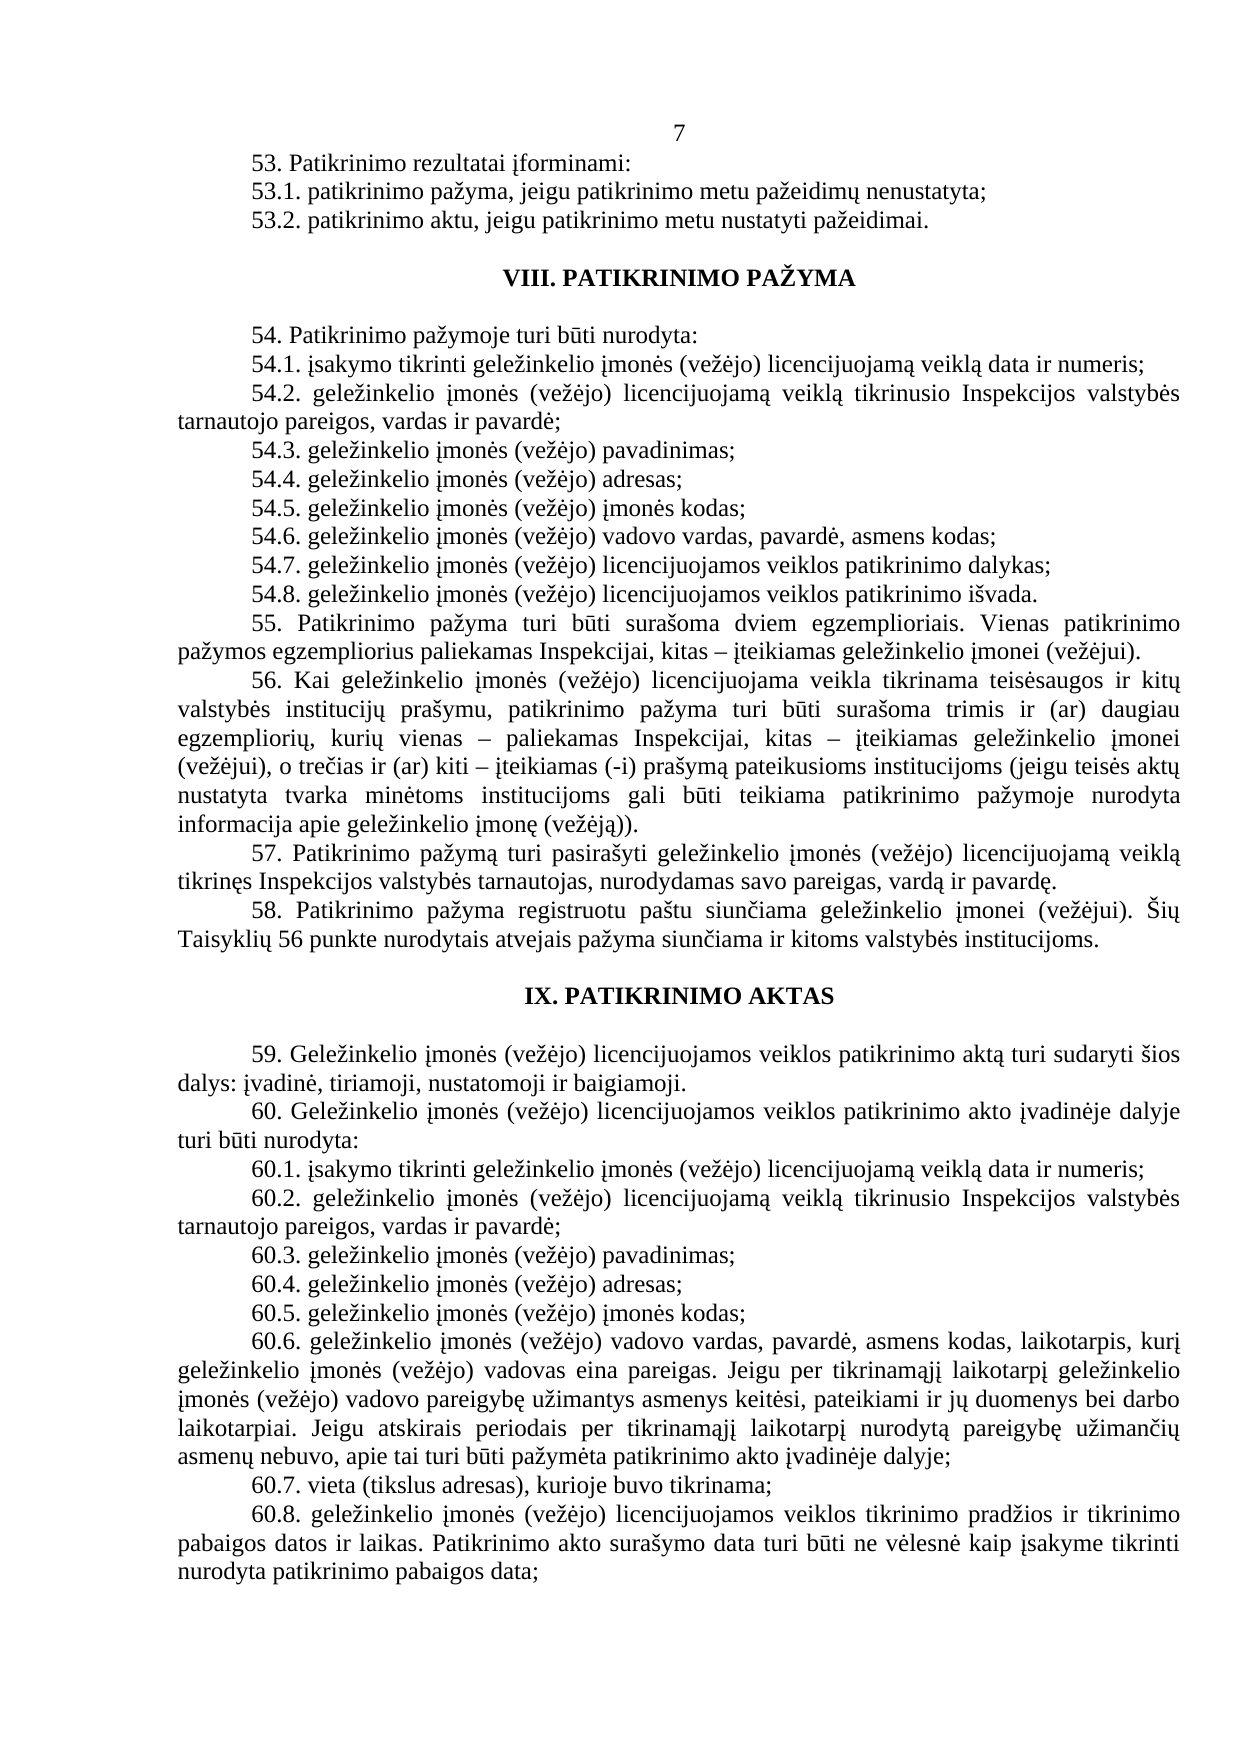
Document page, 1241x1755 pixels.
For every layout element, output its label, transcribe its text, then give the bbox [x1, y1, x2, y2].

text 54.8. geležinkelio įmonės (vežėjo) licencijuojamos veiklos patikrinimo išvada. [177, 579, 1181, 608]
text 54.7. geležinkelio įmonės (vežėjo) licencijuojamos veiklos patikrinimo dalykas; [177, 550, 1181, 579]
text 53.1. patikrinimo pažyma, jeigu patikrinimo metu pažeidimų nenustatyta; [177, 176, 1181, 205]
text 54.1. įsakymo tikrinti geležinkelio įmonės (vežėjo) licencijuojamą veiklą data ir numeris; [177, 349, 1181, 378]
text 60.2. geležinkelio įmonės (vežėjo) licencijuojamą veiklą tikrinusio Inspekcijos valstybės tarnautojo pareigos, vardas ir pavardė; [177, 1183, 1181, 1240]
text 60. Geležinkelio įmonės (vežėjo) licencijuojamos veiklos patikrinimo akto įvadinėje dalyje turi būti nurodyta: [177, 1096, 1181, 1154]
text 60.7. vieta (tikslus adresas), kurioje buvo tikrinama; [177, 1470, 1181, 1499]
text 54.3. geležinkelio įmonės (vežėjo) pavadinimas; [177, 435, 1181, 464]
text 60.1. įsakymo tikrinti geležinkelio įmonės (vežėjo) licencijuojamą veiklą data ir numeris; [177, 1154, 1181, 1183]
text 54. Patikrinimo pažymoje turi būti nurodyta: [177, 320, 1181, 349]
text 59. Geležinkelio įmonės (vežėjo) licencijuojamos veiklos patikrinimo aktą turi sudaryti šios dalys: įvadinė, tiriamoji, nustatomoji ir baigiamoji. [177, 1039, 1181, 1096]
text 57. Patikrinimo pažymą turi pasirašyti geležinkelio įmonės (vežėjo) licencijuojamą veiklą tikrinęs Inspekcijos valstybės tarnautojas, nurodydamas savo pareigas, vardą ir pavardę. [177, 838, 1181, 895]
text 60.4. geležinkelio įmonės (vežėjo) adresas; [177, 1269, 1181, 1298]
text 55. Patikrinimo pažyma turi būti surašoma dviem egzemplioriais. Vienas patikrinimo pažymos egzempliorius paliekamas Inspekcijai, kitas – įteikiamas geležinkelio įmonei (vežėjui). [177, 608, 1181, 665]
text 60.8. geležinkelio įmonės (vežėjo) licencijuojamos veiklos tikrinimo pradžios ir tikrinimo pabaigos datos ir laikas. Patikrinimo akto surašymo data turi būti ne vėlesnė kaip įsakyme tikrinti nurodyta patikrinimo pabaigos data; [177, 1499, 1181, 1585]
text 54.5. geležinkelio įmonės (vežėjo) įmonės kodas; [177, 493, 1181, 521]
text 54.6. geležinkelio įmonės (vežėjo) vadovo vardas, pavardė, asmens kodas; [177, 521, 1181, 550]
text IX. PATIKRINIMO AKTAS [177, 981, 1181, 1010]
text 60.5. geležinkelio įmonės (vežėjo) įmonės kodas; [177, 1298, 1181, 1326]
text 58. Patikrinimo pažyma registruotu paštu siunčiama geležinkelio įmonei (vežėjui). Šių Taisyklių 56 punkte nurodytais atvejais pažyma siunčiama ir kitoms valstybės institucijoms. [177, 895, 1181, 953]
text 54.2. geležinkelio įmonės (vežėjo) licencijuojamą veiklą tikrinusio Inspekcijos valstybės tarnautojo pareigos, vardas ir pavardė; [177, 378, 1181, 435]
text 54.4. geležinkelio įmonės (vežėjo) adresas; [177, 464, 1181, 493]
text VIII. PATIKRINIMO PAŽYMA [177, 263, 1181, 291]
text 53. Patikrinimo rezultatai įforminami: [177, 148, 1181, 176]
text 60.3. geležinkelio įmonės (vežėjo) pavadinimas; [177, 1240, 1181, 1269]
text 60.6. geležinkelio įmonės (vežėjo) vadovo vardas, pavardė, asmens kodas, laikotarpis, kurį geležinkelio įmonės (vežėjo) vadovas eina pareigas. Jeigu per tikrinamąjį laikotarpį geležinkelio įmonės (vežėjo) vadovo pareigybę užimantys asmenys keitėsi, pateikiami ir jų duomenys bei darbo laikotarpiai. Jeigu atskirais periodais per tikrinamąjį laikotarpį nurodytą pareigybę užimančių asmenų nebuvo, apie tai turi būti pažymėta patikrinimo akto įvadinėje dalyje; [177, 1326, 1181, 1470]
text 56. Kai geležinkelio įmonės (vežėjo) licencijuojama veikla tikrinama teisėsaugos ir kitų valstybės institucijų prašymu, patikrinimo pažyma turi būti surašoma trimis ir (ar) daugiau egzempliorių, kurių vienas – paliekamas Inspekcijai, kitas – įteikiamas geležinkelio įmonei (vežėjui), o trečias ir (ar) kiti – įteikiamas (-i) prašymą pateikusioms institucijoms (jeigu teisės aktų nustatyta tvarka minėtoms institucijoms gali būti teikiama patikrinimo pažymoje nurodyta informacija apie geležinkelio įmonę (vežėją)). [177, 665, 1181, 838]
text 53.2. patikrinimo aktu, jeigu patikrinimo metu nustatyti pažeidimai. [177, 205, 1181, 234]
